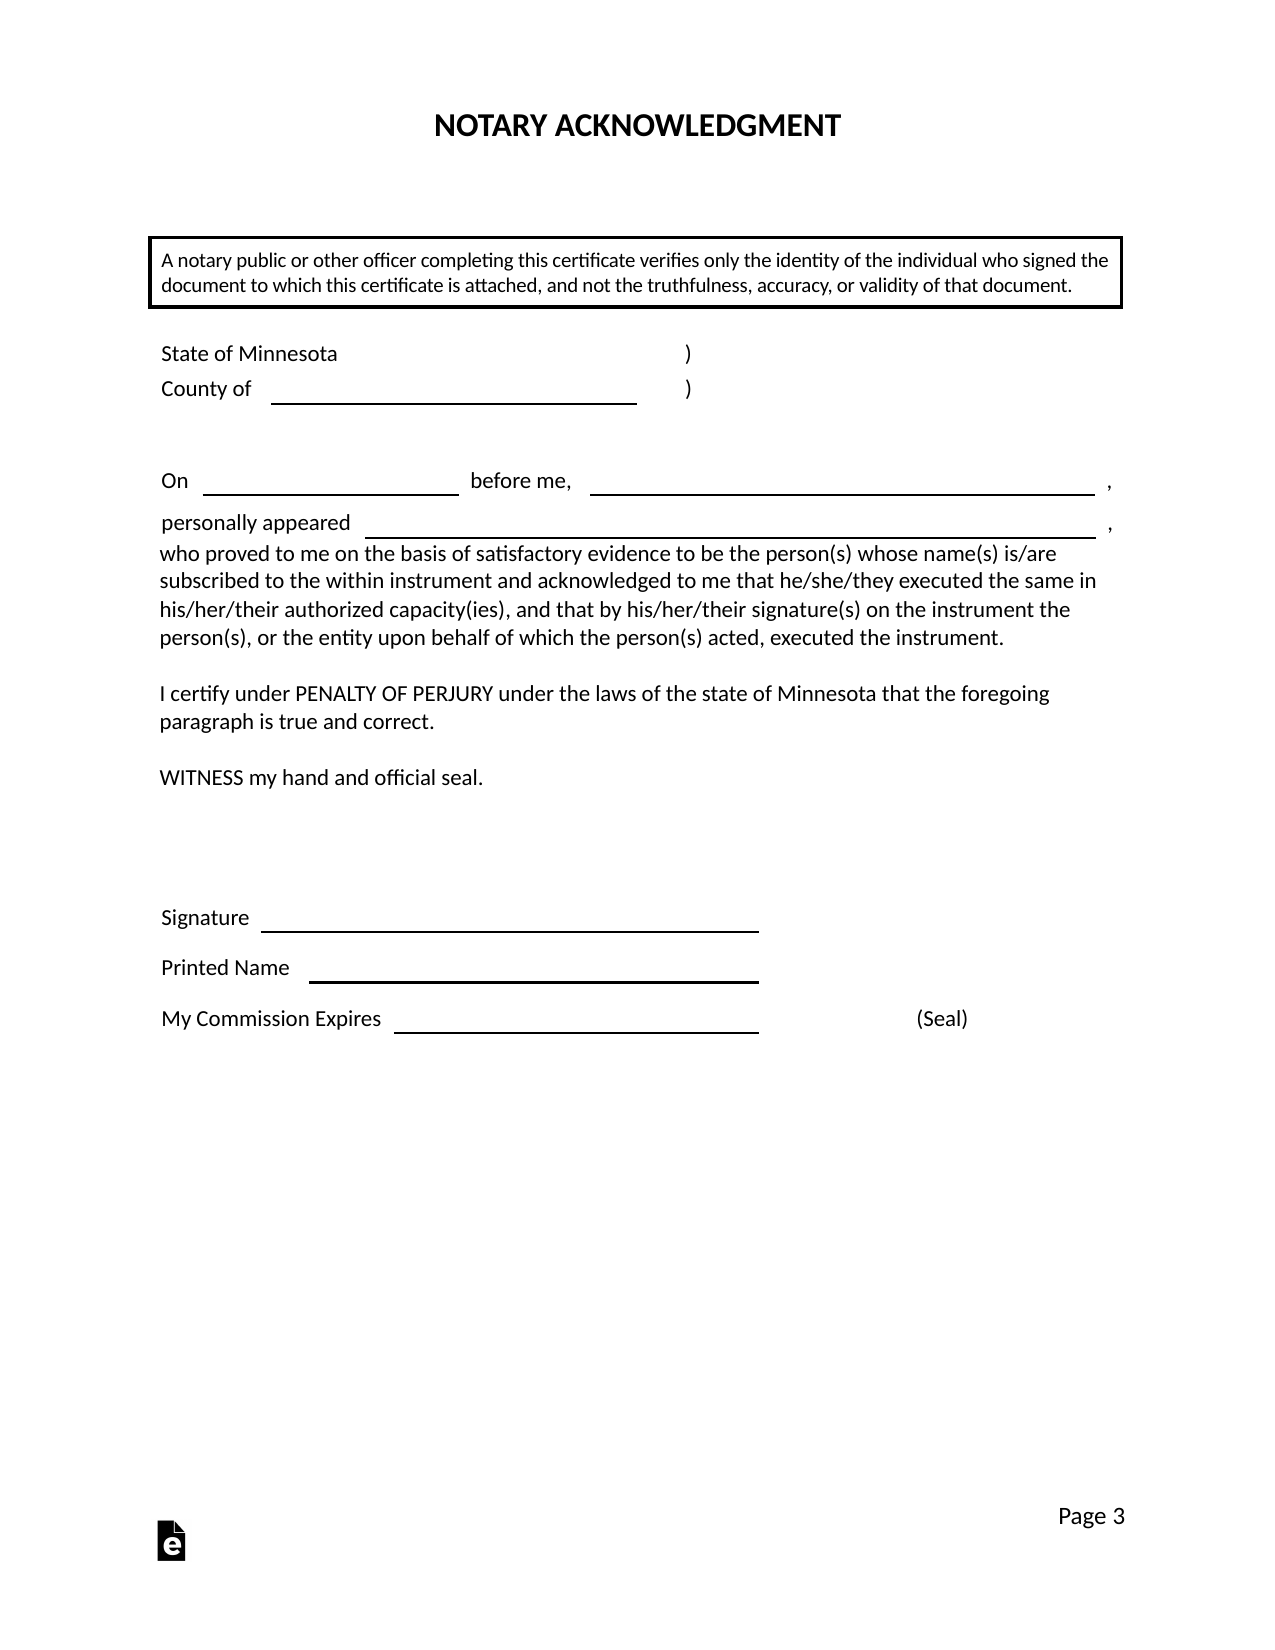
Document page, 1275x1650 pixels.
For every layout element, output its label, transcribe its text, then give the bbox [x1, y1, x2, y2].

table_header County of [150, 375, 271, 403]
text NOTARY ACKNOWLEDGMENT [150, 104, 1125, 144]
table_header before me, [459, 466, 590, 494]
table_header [309, 953, 759, 981]
table_header [394, 1004, 759, 1032]
table_header (Seal) [759, 1004, 1125, 1032]
table_header , [1096, 509, 1124, 537]
text I certify under PENALTY OF PERJURY under the laws of the state of Minnesota that the foregoing paragraph is true and correct. [159, 679, 1125, 735]
table_header Signature [150, 903, 261, 931]
table_header My Commission Expires [150, 1004, 394, 1032]
table_header [271, 375, 637, 403]
table_header [759, 953, 1124, 981]
table_header [590, 466, 1095, 494]
table_header Printed Name [150, 953, 309, 981]
table_header ) [637, 375, 703, 403]
table_header ) [637, 339, 703, 367]
text who proved to me on the basis of satisfactory evidence to be the person(s) whose name(s) is/are subscribed to the within instrument and acknowledged to me that he/she/they executed the same in his/her/their authorized capacity(ies), and that by his/her/their signature(s) on the instrument the person(s), or the entity upon behalf of which the person(s) acted, executed the instrument. [159, 539, 1125, 651]
text WITNESS my hand and official seal. [159, 763, 1125, 791]
table_header [365, 509, 1096, 537]
table_header , [1095, 466, 1124, 494]
table_header [261, 903, 759, 931]
table_header On [150, 466, 202, 494]
table_header [203, 466, 459, 494]
table_header personally appeared [150, 509, 365, 537]
table_header State of Minnesota [150, 339, 637, 367]
table_header [1125, 1004, 1275, 1032]
table_header A notary public or other officer completing this certificate verifies only the identity of the individual who signed the document to which this certificate is attached, and not the truthfulness, accuracy, or validity of that document. [152, 239, 1120, 305]
